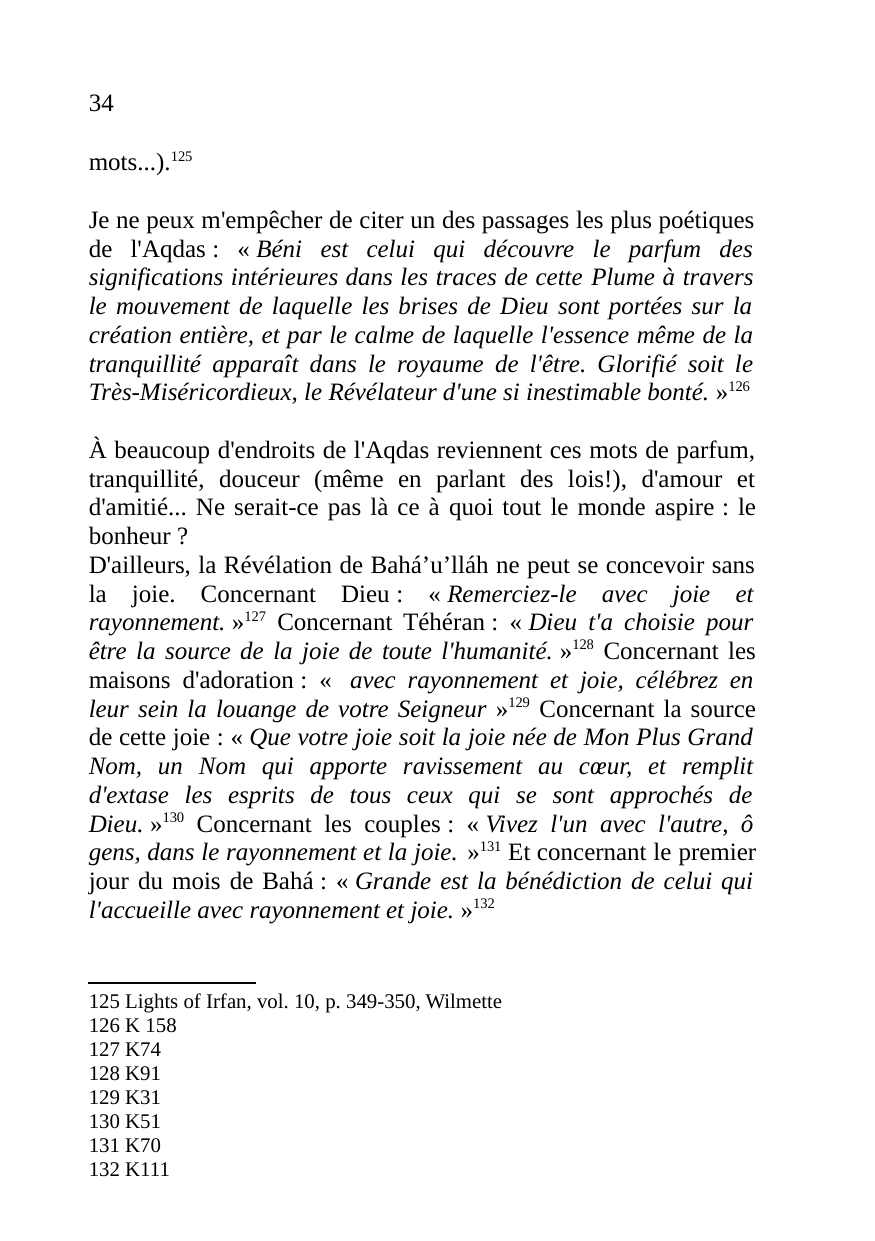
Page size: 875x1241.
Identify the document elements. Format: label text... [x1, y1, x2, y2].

text K111 [88, 1157, 756, 1181]
text Je ne peux m'empêcher de citer un des passages les plus poétiques de l'Aqdas : « Béni est celui qui découvre le parfum des significations intérieures dans les traces de cette Plume à travers le mouvement de laquelle les brises de Dieu sont portées sur la création entière, et par le calme de laquelle l'essence même de la tranquillité apparaît dans le royaume de l'être. Glorifié soit le Très-Miséricordieux, le Révélateur d'une si inestimable bonté. » [88, 205, 756, 406]
text K70 [88, 1133, 756, 1157]
text K74 [88, 1037, 756, 1061]
text K 158 [88, 1013, 756, 1037]
text D'ailleurs, la Révélation de Bahá’u’lláh ne peut se concevoir sans la joie. Concernant Dieu : « Remerciez-le avec joie et rayonnement. » Concernant Téhéran : « Dieu t'a choisie pour être la source de la joie de toute l'humanité. » Concernant les maisons d'adoration : « avec rayonnement et joie, célébrez en leur sein la louange de votre Seigneur » Concernant la source de cette joie : « Que votre joie soit la joie née de Mon Plus Grand Nom, un Nom qui apporte ravissement au cœur, et remplit d'extase les esprits de tous ceux qui se sont approchés de Dieu. » Concernant les couples : « Vivez l'un avec l'autre, ô gens, dans le rayonnement et la joie. » Et concernant le premier jour du mois de Bahá : « Grande est la bénédiction de celui qui l'accueille avec rayonnement et joie. » [88, 550, 756, 924]
text Lights of Irfan, vol. 10, p. 349-350, Wilmette [88, 989, 756, 1013]
text K31 [88, 1085, 756, 1109]
text K51 [88, 1109, 756, 1133]
text J'aimerais revenir sur la notion de Parole divine ou, mieux encore, des Mots divins. Comme le dit Bahá’u’lláh dans la Lawh-i-Hikmat, chaque mot a été doté d'un « nouveau pouvoir » grâce à cette Révélation. Pas étonnant dès lors qu'Il nous invite à nous immerger dans l'Océan de Ses Mots car là se trouvent « cachées » des perles de sagesse, de connaissance et bien plus encore. (parlant de cet Océan, dans une lettre du 1er octobre 2010, le Département de recherche à Haïfa écrit : plus de 18.000 textes ont été identifiés, comprenant plus de six millions de mots...). [88, 147, 756, 176]
text À beaucoup d'endroits de l'Aqdas reviennent ces mots de parfum, tranquillité, douceur (même en parlant des lois!), d'amour et d'amitié... Ne serait-ce pas là ce à quoi tout le monde aspire : le bonheur ? [88, 406, 756, 550]
text K91 [88, 1061, 756, 1085]
